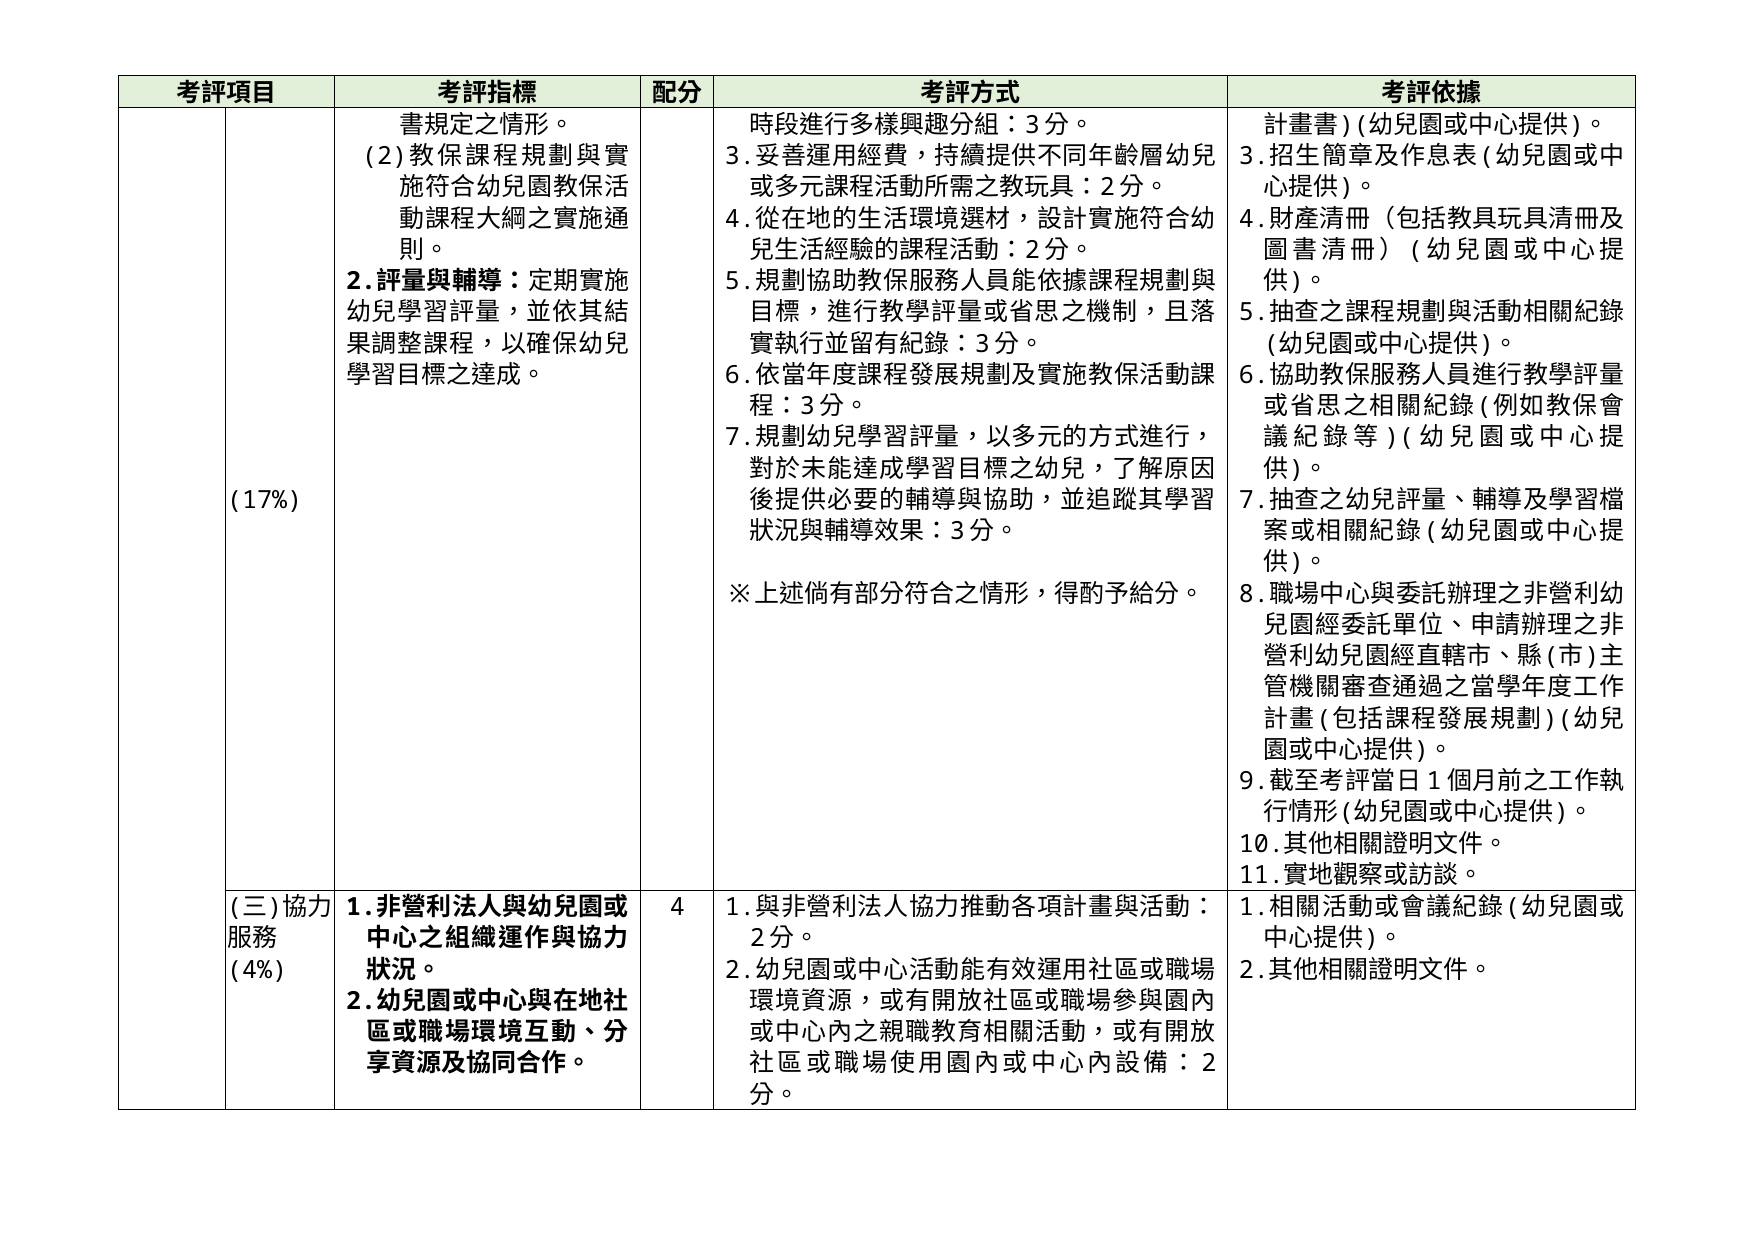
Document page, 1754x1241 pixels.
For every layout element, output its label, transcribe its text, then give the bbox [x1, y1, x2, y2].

table_cell 書規定之情形。 (2)教保課程規劃與實施符合幼兒園教保活動課程大綱之實施通則。 2.評量與輔導：定期實施幼兒學習評量，並依其結果調整課程，以確保幼兒學習目標之達成。 [335, 108, 640, 889]
table_cell (17%) [226, 108, 334, 889]
table_cell 1.與非營利法人協力推動各項計畫與活動：2分。 2.幼兒園或中心活動能有效運用社區或職場環境資源，或有開放社區或職場參與園內或中心內之親職教育相關活動，或有開放社區或職場使用園內或中心內設備：2分。 [714, 891, 1227, 1109]
table_header 考評指標 [335, 76, 640, 107]
table_cell 4 [641, 891, 713, 1109]
table_header 考評項目 [119, 76, 334, 107]
table_header 考評方式 [714, 76, 1227, 107]
table_cell [641, 108, 713, 889]
table_cell 時段進行多樣興趣分組：3分。 3.妥善運用經費，持續提供不同年齡層幼兒或多元課程活動所需之教玩具：2分。 4.從在地的生活環境選材，設計實施符合幼兒生活經驗的課程活動：2分。 5.規劃協助教保服務人員能依據課程規劃與目標，進行教學評量或省思之機制，且落實執行並留有紀錄：3分。 6.依當年度課程發展規劃及實施教保活動課程：3分。 7.規劃幼兒學習評量，以多元的方式進行，對於未能達成學習目標之幼兒，了解原因後提供必要的輔導與協助，並追蹤其學習狀況與輔導效果：3分。 ※上述倘有部分符合之情形，得酌予給分。 [714, 108, 1227, 889]
table_cell 1.相關活動或會議紀錄(幼兒園或中心提供)。 2.其他相關證明文件。 [1228, 891, 1635, 1109]
table_cell [119, 108, 225, 1109]
table_header 考評依據 [1228, 76, 1635, 107]
table_header 配分 [641, 76, 713, 107]
table_cell 1.非營利法人與幼兒園或中心之組織運作與協力狀況。 2.幼兒園或中心與在地社區或職場環境互動、分享資源及協同合作。 [335, 891, 640, 1109]
table_cell (三)協力服務(4%) [226, 891, 334, 1109]
table_cell 計畫書)(幼兒園或中心提供)。 3.招生簡章及作息表(幼兒園或中心提供)。 4.財產清冊（包括教具玩具清冊及圖書清冊）(幼兒園或中心提供)。 5.抽查之課程規劃與活動相關紀錄(幼兒園或中心提供)。 6.協助教保服務人員進行教學評量或省思之相關紀錄(例如教保會議紀錄等)(幼兒園或中心提供)。 7.抽查之幼兒評量、輔導及學習檔案或相關紀錄(幼兒園或中心提供)。 8.職場中心與委託辦理之非營利幼兒園經委託單位、申請辦理之非營利幼兒園經直轄市、縣(市)主管機關審查通過之當學年度工作計畫(包括課程發展規劃)(幼兒園或中心提供)。 9.截至考評當日1個月前之工作執行情形(幼兒園或中心提供)。 10.其他相關證明文件。 11.實地觀察或訪談。 [1228, 108, 1635, 889]
